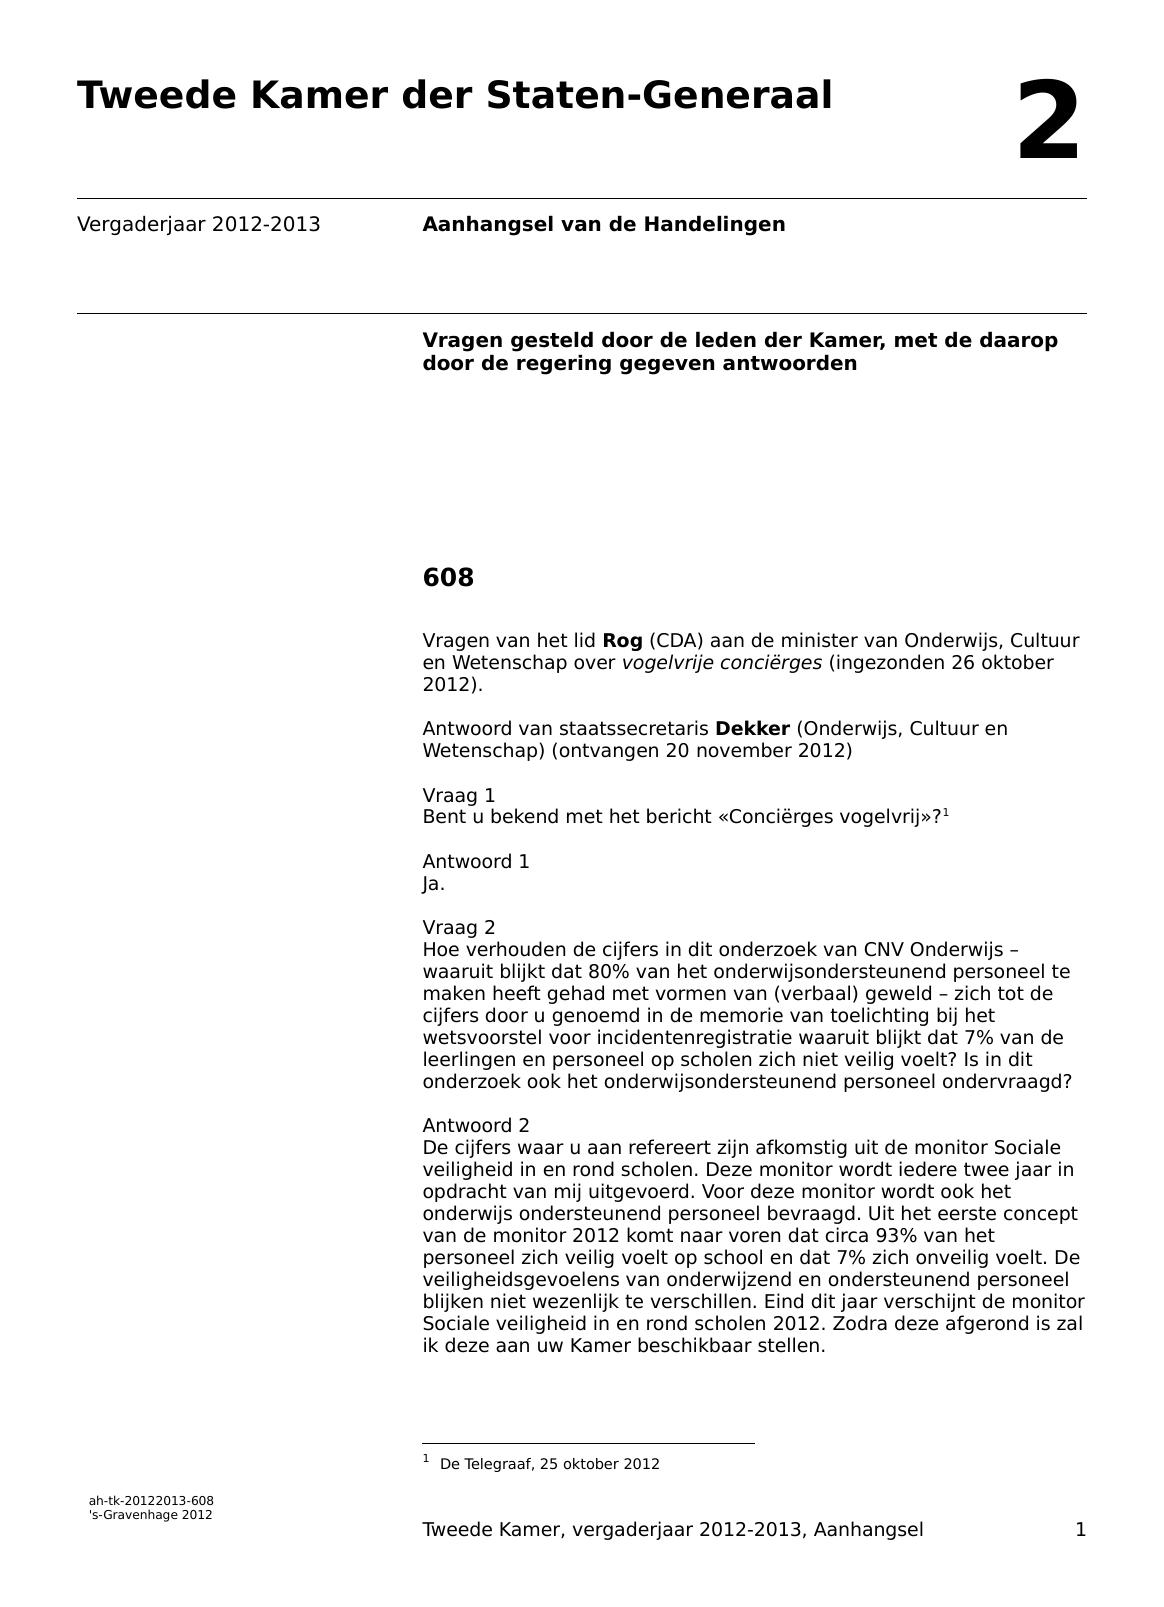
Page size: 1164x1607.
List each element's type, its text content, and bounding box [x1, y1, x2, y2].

table_cell Vragen gesteld door de leden der Kamer, met de daarop door de regering gegeven antwoorden [422, 314, 1087, 375]
text Antwoord 2 [422, 1115, 1087, 1137]
text 's-Gravenhage 2012 [88, 1508, 323, 1522]
text Ja. [422, 873, 1087, 894]
text Vraag 2 [422, 917, 1087, 939]
text Antwoord van staatssecretaris Dekker (Onderwijs, Cultuur en Wetenschap) (ontvangen 20 november 2012) [422, 718, 1087, 762]
text De cijfers waar u aan refereert zijn afkomstig uit de monitor Sociale veiligheid in en rond scholen. Deze monitor wordt iedere twee jaar in opdracht van mij uitgevoerd. Voor deze monitor wordt ook het onderwijs ondersteunend personeel bevraagd. Uit het eerste concept van de monitor 2012 komt naar voren dat circa 93% van het personeel zich veilig voelt op school en dat 7% zich onveilig voelt. De veiligheidsgevoelens van onderwijzend en ondersteunend personeel blijken niet wezenlijk te verschillen. Eind dit jaar verschijnt de monitor Sociale veiligheid in en rond scholen 2012. Zodra deze afgerond is zal ik deze aan uw Kamer beschikbaar stellen. [422, 1137, 1087, 1357]
text Vraag 1 [422, 784, 1087, 806]
table_cell Aanhangsel van de Handelingen [422, 199, 1087, 313]
text Antwoord 1 [422, 851, 1087, 873]
text Bent u bekend met het bericht «Conciërges vogelvrij»? [422, 806, 1087, 828]
table_header 2 [886, 59, 1087, 198]
table_header Tweede Kamer der Staten-Generaal [77, 59, 886, 198]
text Vragen van het lid Rog (CDA) aan de minister van Onderwijs, Cultuur en Wetenschap over vogelvrije conciërges (ingezonden 26 oktober 2012). [422, 630, 1087, 696]
table_cell [77, 314, 422, 375]
text Hoe verhouden de cijfers in dit onderzoek van CNV Onderwijs – waaruit blijkt dat 80% van het onderwijsondersteunend personeel te maken heeft gehad met vormen van (verbaal) geweld – zich tot de cijfers door u genoemd in de memorie van toelichting bij het wetsvoorstel voor incidentenregistratie waaruit blijkt dat 7% van de leerlingen en personeel op scholen zich niet veilig voelt? Is in dit onderzoek ook het onderwijsondersteunend personeel ondervraagd? [422, 939, 1087, 1093]
text ah-tk-20122013-608 [88, 1494, 323, 1508]
text De Telegraaf, 25 oktober 2012 [422, 1452, 1087, 1474]
table_cell Vergaderjaar 2012-2013 [77, 199, 422, 313]
text 608 [422, 563, 1087, 592]
